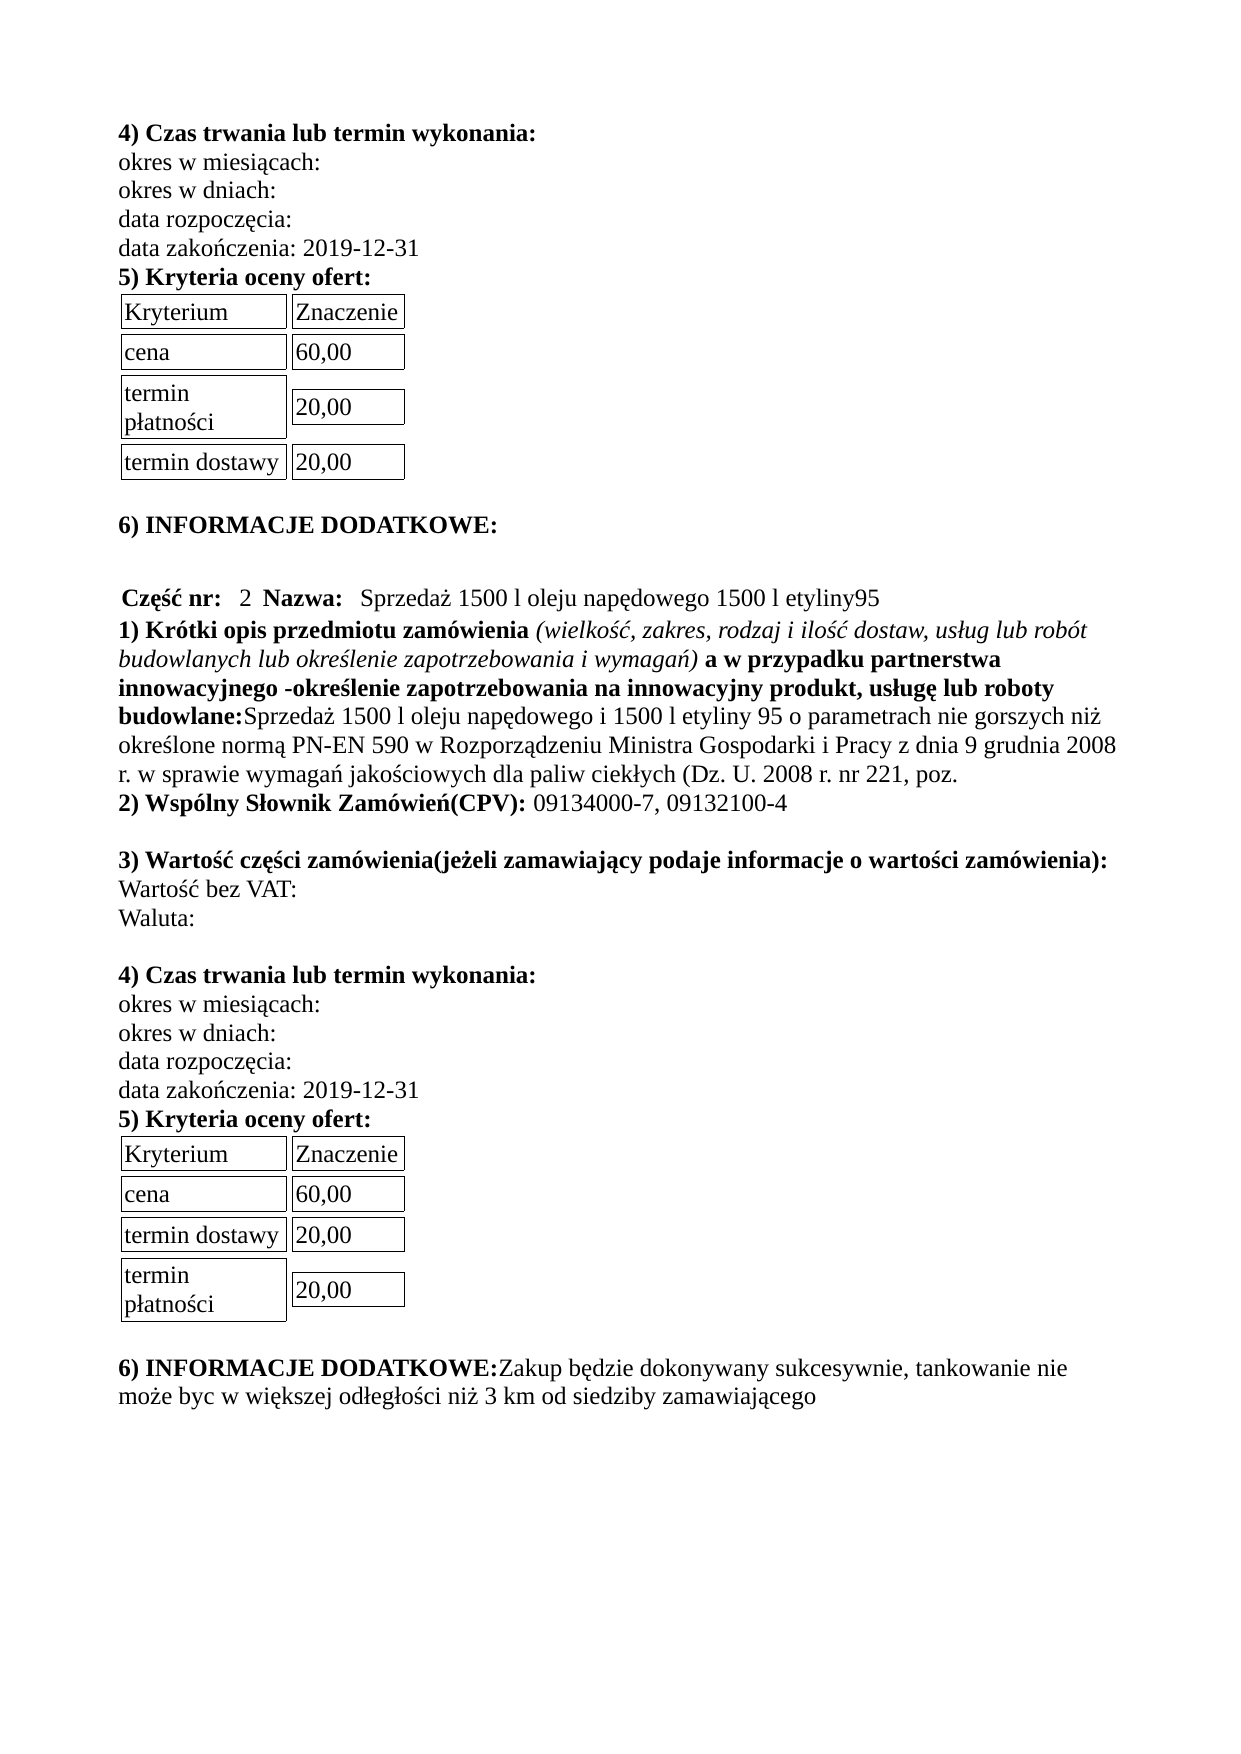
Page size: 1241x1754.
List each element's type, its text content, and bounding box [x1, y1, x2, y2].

table_cell 60,00 [289, 1173, 407, 1214]
table_cell 20,00 [289, 372, 407, 441]
text 6) INFORMACJE DODATKOWE:Zakup będzie dokonywany sukcesywnie, tankowanie nie może byc w większej odłegłości niż 3 km od siedziby zamawiającego [118, 1324, 1122, 1410]
table_header Kryterium [118, 291, 289, 331]
table_header Znaczenie [289, 291, 407, 331]
text 4) Czas trwania lub termin wykonania: okres w miesiącach: okres w dniach: data rozpoczęcia: data zakończenia: 2019-12-31 5) Kryteria oceny ofert: [118, 118, 1122, 291]
table_header Znaczenie [289, 1133, 407, 1173]
table_cell termin dostawy [118, 1214, 289, 1254]
text 6) INFORMACJE DODATKOWE: [118, 482, 1122, 568]
table_header Sprzedaż 1500 l oleju napędowego 1500 l etyliny95 [357, 581, 885, 615]
table_cell 20,00 [289, 1214, 407, 1254]
table_cell termin płatności [118, 1255, 289, 1324]
table_header Kryterium [118, 1133, 289, 1173]
table_cell 20,00 [289, 441, 407, 482]
table_cell termin dostawy [118, 441, 289, 482]
table_cell termin płatności [118, 372, 289, 441]
table_header Nazwa: [260, 581, 357, 615]
table_cell 20,00 [289, 1255, 407, 1324]
table_header 2 [236, 581, 260, 615]
text 1) Krótki opis przedmiotu zamówienia (wielkość, zakres, rodzaj i ilość dostaw, usług lub robót budowlanych lub określenie zapotrzebowania i wymagań) a w przypadku partnerstwa innowacyjnego -określenie zapotrzebowania na innowacyjny produkt, usługę lub roboty budowlane:Sprzedaż 1500 l oleju napędowego i 1500 l etyliny 95 o parametrach nie gorszych niż określone normą PN-EN 590 w Rozporządzeniu Ministra Gospodarki i Pracy z dnia 9 grudnia 2008 r. w sprawie wymagań jakościowych dla paliw ciekłych (Dz. U. 2008 r. nr 221, poz. 2) Wspólny Słownik Zamówień(CPV): 09134000-7, 09132100-4 3) Wartość części zamówienia(jeżeli zamawiający podaje informacje o wartości zamówienia): Wartość bez VAT: Waluta: 4) Czas trwania lub termin wykonania: okres w miesiącach: okres w dniach: data rozpoczęcia: data zakończenia: 2019-12-31 5) Kryteria oceny ofert: [118, 615, 1122, 1133]
table_cell cena [118, 331, 289, 372]
table_cell cena [118, 1173, 289, 1214]
table_cell 60,00 [289, 331, 407, 372]
table_header Część nr: [118, 581, 236, 615]
